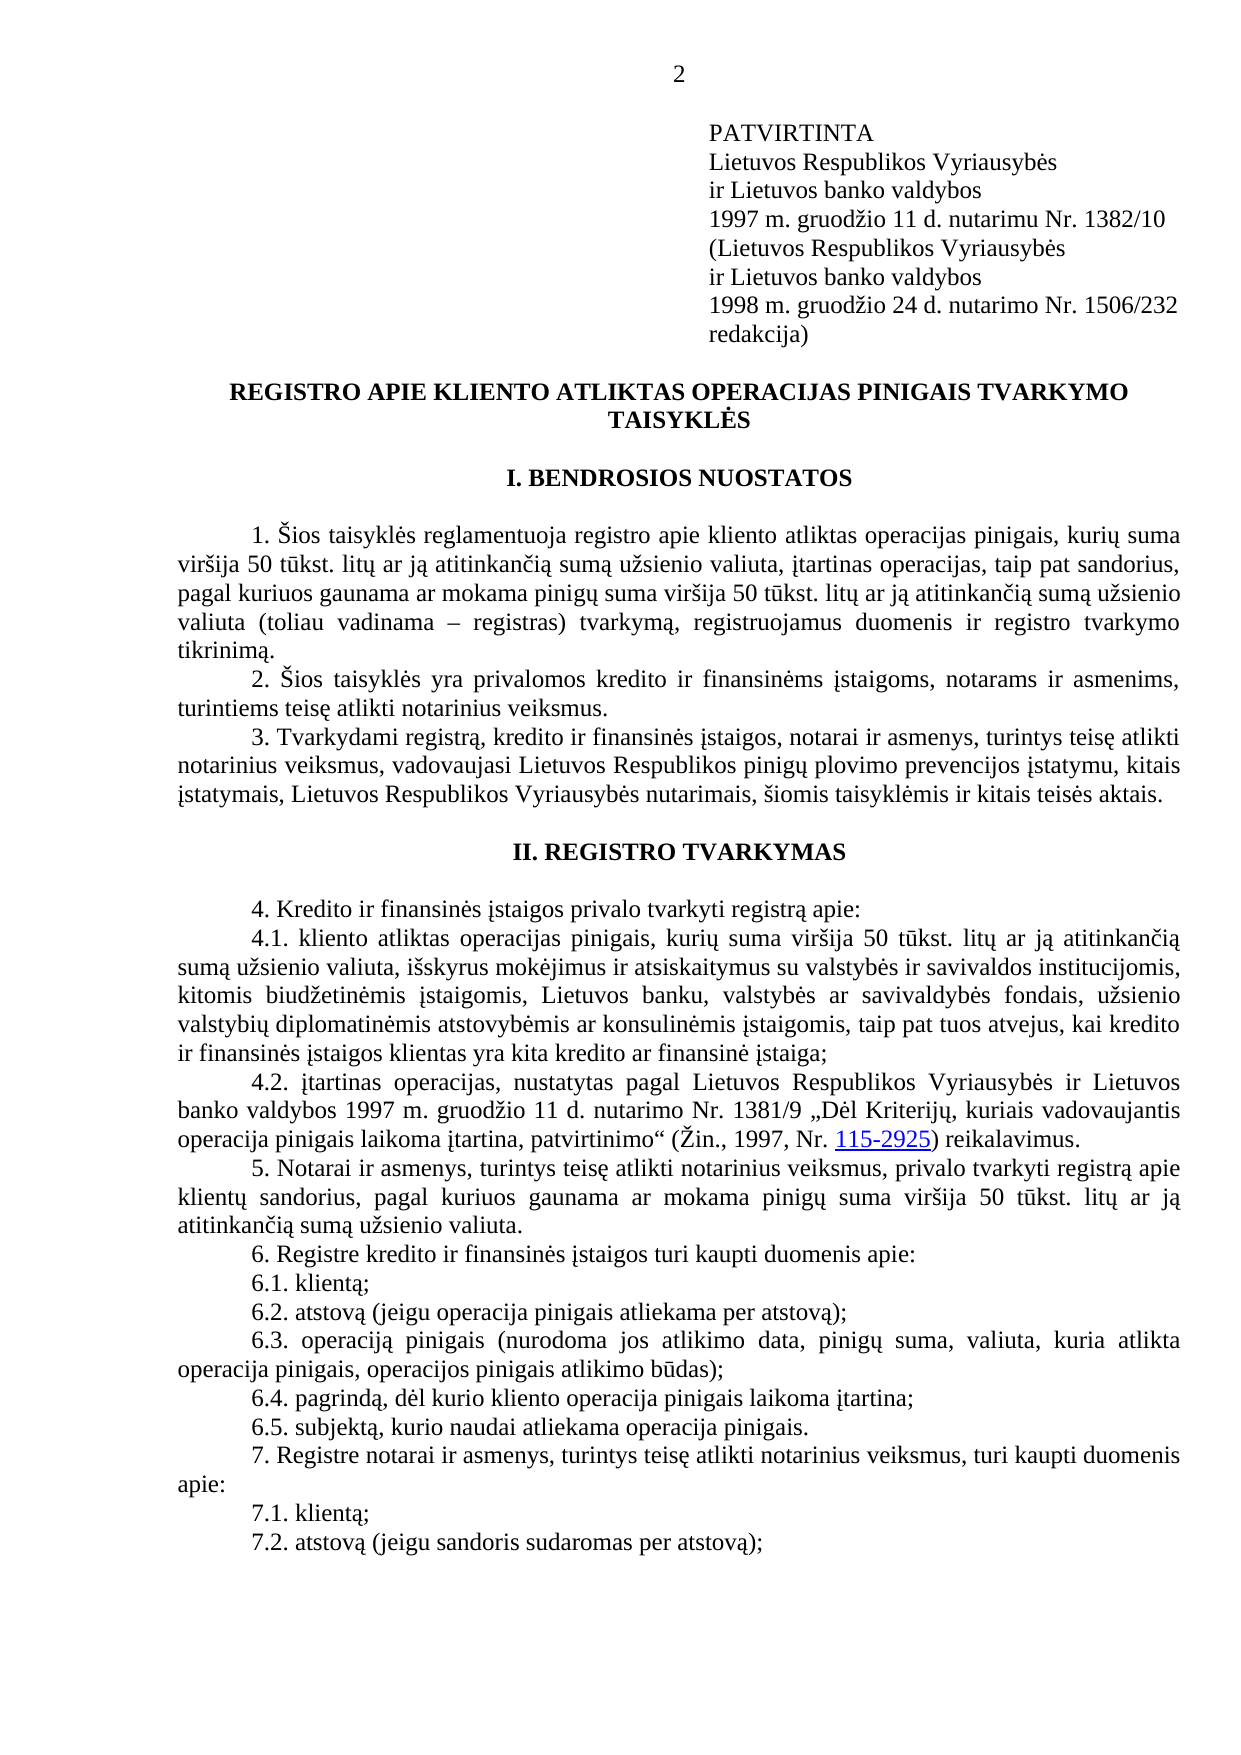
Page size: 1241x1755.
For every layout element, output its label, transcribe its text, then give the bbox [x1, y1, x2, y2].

text (Lietuvos Respublikos Vyriausybės [177, 233, 1181, 262]
text 7.1. klientą; [177, 1498, 1181, 1527]
text 6.2. atstovą (jeigu operacija pinigais atliekama per atstovą); [177, 1297, 1181, 1326]
text 4. Kredito ir finansinės įstaigos privalo tvarkyti registrą apie: [177, 894, 1181, 923]
text 6. Registre kredito ir finansinės įstaigos turi kaupti duomenis apie: [177, 1239, 1181, 1268]
text 6.1. klientą; [177, 1268, 1181, 1297]
text 7.2. atstovą (jeigu sandoris sudaromas per atstovą); [177, 1527, 1181, 1556]
text 6.3. operaciją pinigais (nurodoma jos atlikimo data, pinigų suma, valiuta, kuria atlikta operacija pinigais, operacijos pinigais atlikimo būdas); [177, 1326, 1181, 1383]
text 7. Registre notarai ir asmenys, turintys teisę atlikti notarinius veiksmus, turi kaupti duomenis apie: [177, 1441, 1181, 1498]
text redakcija) [177, 319, 1181, 348]
text 4.2. įtartinas operacijas, nustatytas pagal Lietuvos Respublikos Vyriausybės ir Lietuvos banko valdybos 1997 m. gruodžio 11 d. nutarimo Nr. 1381/9 „Dėl Kriterijų, kuriais vadovaujantis operacija pinigais laikoma įtartina, patvirtinimo“ (Žin., 1997, Nr. 115-2925) reikalavimus. [177, 1067, 1181, 1153]
text I. BENDROSIOS NUOSTATOS [177, 463, 1181, 492]
text 3. Tvarkydami registrą, kredito ir finansinės įstaigos, notarai ir asmenys, turintys teisę atlikti notarinius veiksmus, vadovaujasi Lietuvos Respublikos pinigų plovimo prevencijos įstatymu, kitais įstatymais, Lietuvos Respublikos Vyriausybės nutarimais, šiomis taisyklėmis ir kitais teisės aktais. [177, 722, 1181, 808]
text 6.4. pagrindą, dėl kurio kliento operacija pinigais laikoma įtartina; [177, 1383, 1181, 1412]
text 4.1. kliento atliktas operacijas pinigais, kurių suma viršija 50 tūkst. litų ar ją atitinkančią sumą užsienio valiuta, išskyrus mokėjimus ir atsiskaitymus su valstybės ir savivaldos institucijomis, kitomis biudžetinėmis įstaigomis, Lietuvos banku, valstybės ar savivaldybės fondais, užsienio valstybių diplomatinėmis atstovybėmis ar konsulinėmis įstaigomis, taip pat tuos atvejus, kai kredito ir finansinės įstaigos klientas yra kita kredito ar finansinė įstaiga; [177, 923, 1181, 1067]
text II. REGISTRO TVARKYMAS [177, 837, 1181, 866]
text 1997 m. gruodžio 11 d. nutarimu Nr. 1382/10 [177, 204, 1181, 233]
text 2. Šios taisyklės yra privalomos kredito ir finansinėms įstaigoms, notarams ir asmenims, turintiems teisę atlikti notarinius veiksmus. [177, 664, 1181, 722]
text 1. Šios taisyklės reglamentuoja registro apie kliento atliktas operacijas pinigais, kurių suma viršija 50 tūkst. litų ar ją atitinkančią sumą užsienio valiuta, įtartinas operacijas, taip pat sandorius, pagal kuriuos gaunama ar mokama pinigų suma viršija 50 tūkst. litų ar ją atitinkančią sumą užsienio valiuta (toliau vadinama – registras) tvarkymą, registruojamus duomenis ir registro tvarkymo tikrinimą. [177, 521, 1181, 664]
text ir Lietuvos banko valdybos [177, 262, 1181, 291]
text 6.5. subjektą, kurio naudai atliekama operacija pinigais. [177, 1412, 1181, 1441]
text ir Lietuvos banko valdybos [177, 176, 1181, 204]
text 5. Notarai ir asmenys, turintys teisę atlikti notarinius veiksmus, privalo tvarkyti registrą apie klientų sandorius, pagal kuriuos gaunama ar mokama pinigų suma viršija 50 tūkst. litų ar ją atitinkančią sumą užsienio valiuta. [177, 1153, 1181, 1239]
text PATVIRTINTA [177, 118, 1181, 147]
text Lietuvos Respublikos Vyriausybės [177, 147, 1181, 176]
text REGISTRO APIE KLIENTO ATLIKTAS OPERACIJAS PINIGAIS TVARKYMO TAISYKLĖS [177, 377, 1181, 434]
text 1998 m. gruodžio 24 d. nutarimo Nr. 1506/232 [177, 291, 1181, 319]
